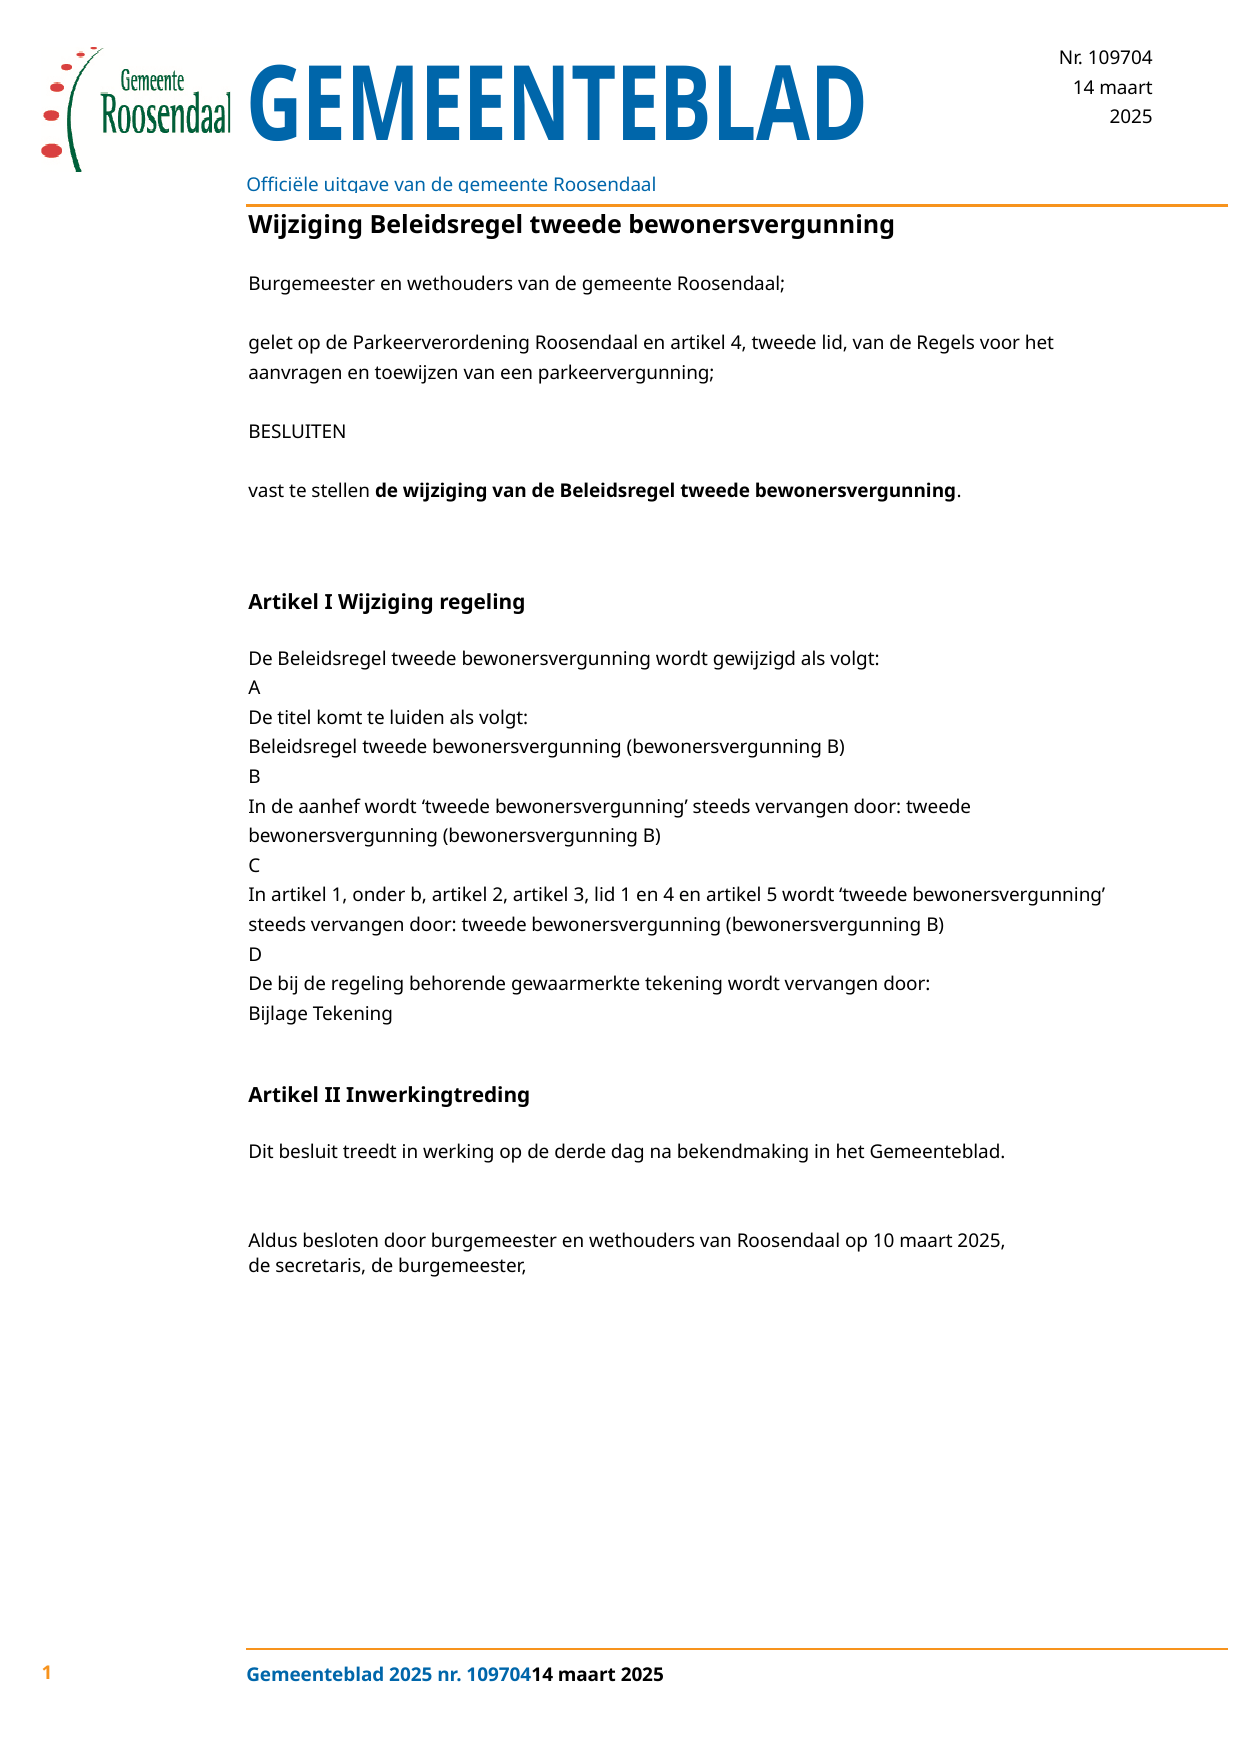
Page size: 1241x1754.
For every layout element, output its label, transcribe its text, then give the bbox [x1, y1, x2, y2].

text vast te stellen de wijziging van de Beleidsregel tweede bewonersvergunning. [248, 477, 1152, 503]
text In de aanhef wordt ‘tweede bewonersvergunning’ steeds vervangen door: tweede bewonersvergunning (bewonersvergunning B) [248, 793, 1152, 848]
text De Beleidsregel tweede bewonersvergunning wordt gewijzigd als volgt: [248, 645, 1152, 671]
text Artikel II Inwerkingtreding [248, 1080, 1152, 1108]
text Dit besluit treedt in werking op de derde dag na bekendmaking in het Gemeenteblad. [248, 1138, 1152, 1164]
text BESLUITEN [248, 418, 1152, 444]
text Burgemeester en wethouders van de gemeente Roosendaal; [248, 270, 1152, 296]
text de secretaris, de burgemeester, [248, 1252, 1152, 1278]
text Bijlage Tekening [248, 1000, 1152, 1026]
text Artikel I Wijziging regeling [248, 587, 1152, 615]
text Beleidsregel tweede bewonersvergunning (bewonersvergunning B) [248, 734, 1152, 759]
text Wijziging Beleidsregel tweede bewonersvergunning [248, 207, 1152, 241]
text gelet op de Parkeerverordening Roosendaal en artikel 4, tweede lid, van de Regels voor het aanvragen en toewijzen van een parkeervergunning; [248, 329, 1152, 385]
picture [41, 47, 231, 172]
text B [248, 763, 1152, 789]
text Aldus besloten door burgemeester en wethouders van Roosendaal op 10 maart 2025, [248, 1227, 1152, 1252]
text C [248, 852, 1152, 878]
text D [248, 941, 1152, 967]
text In artikel 1, onder b, artikel 2, artikel 3, lid 1 en 4 en artikel 5 wordt ‘tweede bewonersvergunning’ steeds vervangen door: tweede bewonersvergunning (bewonersvergunning B) [248, 882, 1152, 937]
text A [248, 674, 1152, 700]
text De titel komt te luiden als volgt: [248, 704, 1152, 730]
text De bij de regeling behorende gewaarmerkte tekening wordt vervangen door: [248, 970, 1152, 996]
